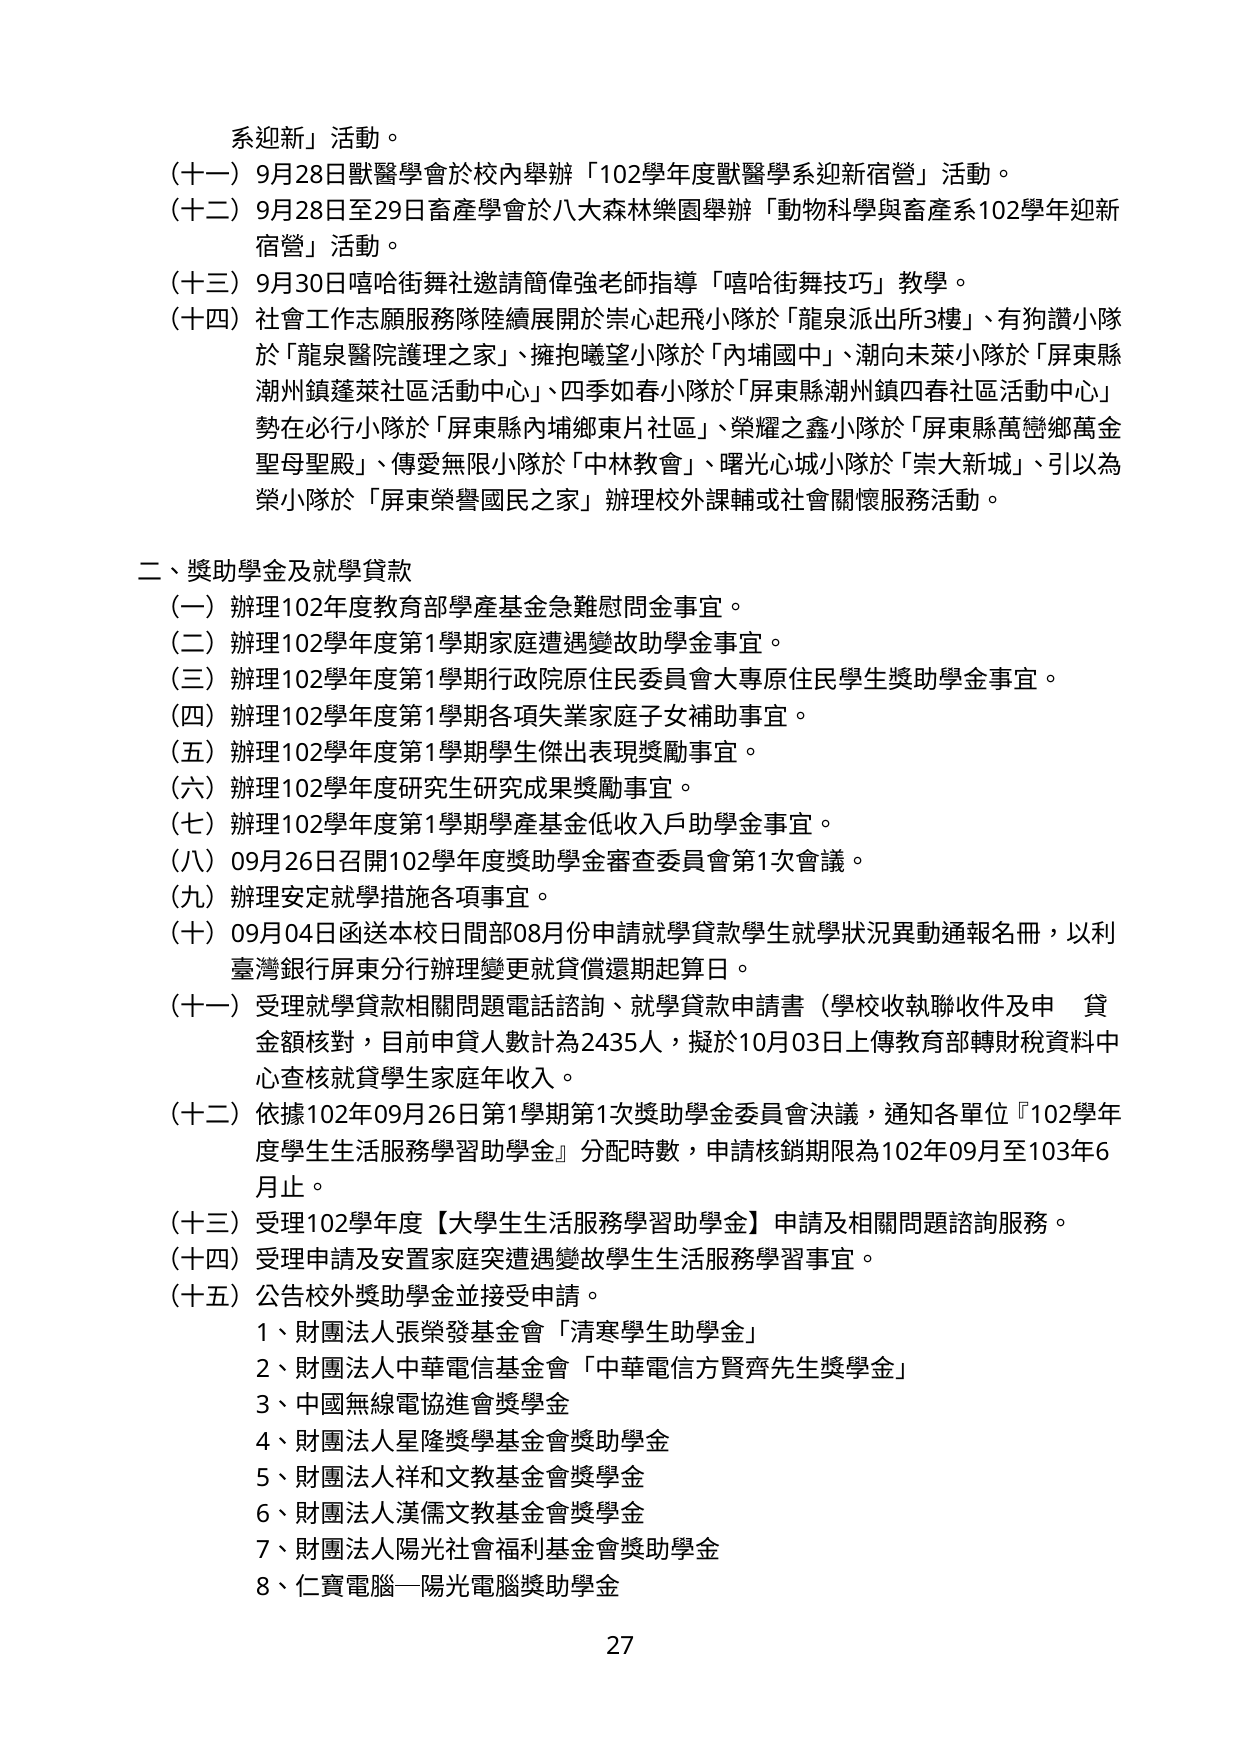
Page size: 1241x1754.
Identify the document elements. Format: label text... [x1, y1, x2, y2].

text （十三）9月30日嘻哈街舞社邀請簡偉強老師指導「嘻哈街舞技巧」教學。 [156, 263, 1122, 299]
text 3、中國無線電協進會獎學金 [256, 1385, 1122, 1421]
text （十四）社會工作志願服務隊陸續展開於崇心起飛小隊於「龍泉派出所3樓」、有狗讚小隊於「龍泉醫院護理之家」、擁抱曦望小隊於「內埔國中」、潮向未萊小隊於「屏東縣潮州鎮蓬萊社區活動中心」、四季如春小隊於「屏東縣潮州鎮四春社區活動中心」、勢在必行小隊於「屏東縣內埔鄉東片社區」、榮耀之鑫小隊於「屏東縣萬巒鄉萬金聖母聖殿」、傳愛無限小隊於「中林教會」、曙光心城小隊於「崇大新城」、引以為榮小隊於「屏東榮譽國民之家」辦理校外課輔或社會關懷服務活動。 [156, 299, 1122, 517]
text （一）辦理102年度教育部學產基金急難慰問金事宜。 [156, 587, 1122, 623]
text （十）09月04日函送本校日間部08月份申請就學貸款學生就學狀況異動通報名冊，以利臺灣銀行屏東分行辦理變更就貸償還期起算日。 [156, 913, 1122, 986]
text （四）辦理102學年度第1學期各項失業家庭子女補助事宜。 [156, 696, 1122, 732]
text 6、財團法人漢儒文教基金會獎學金 [256, 1493, 1122, 1530]
text （二）辦理102學年度第1學期家庭遭遇變故助學金事宜。 [156, 623, 1122, 660]
text 1、財團法人張榮發基金會「清寒學生助學金」 [256, 1312, 1122, 1348]
text 5、財團法人祥和文教基金會獎學金 [256, 1457, 1122, 1493]
text （十五）公告校外獎助學金並接受申請。 [156, 1276, 1122, 1312]
text （十四）受理申請及安置家庭突遭遇變故學生生活服務學習事宜。 [156, 1240, 1122, 1276]
text 系迎新」活動。 [156, 118, 1122, 154]
text （五）辦理102學年度第1學期學生傑出表現獎勵事宜。 [156, 732, 1122, 768]
text （七）辦理102學年度第1學期學產基金低收入戶助學金事宜。 [156, 805, 1122, 841]
text （六）辦理102學年度研究生研究成果獎勵事宜。 [156, 768, 1122, 805]
text （十三）受理102學年度【大學生生活服務學習助學金】申請及相關問題諮詢服務。 [156, 1203, 1122, 1240]
text 4、財團法人星隆獎學基金會獎助學金 [256, 1421, 1122, 1457]
text 二、獎助學金及就學貸款 [137, 551, 1122, 587]
text （十一）9月28日獸醫學會於校內舉辦「102學年度獸醫學系迎新宿營」活動。 [156, 154, 1122, 191]
text （八）09月26日召開102學年度獎助學金審查委員會第1次會議。 [156, 841, 1122, 877]
text 2、財團法人中華電信基金會「中華電信方賢齊先生獎學金」 [256, 1348, 1122, 1385]
text （十一）受理就學貸款相關問題電話諮詢、就學貸款申請書（學校收執聯收件及申 貸金額核對，目前申貸人數計為2435人，擬於10月03日上傳教育部轉財稅資料中心查核就貸學生家庭年收入。 [156, 986, 1122, 1095]
text （九）辦理安定就學措施各項事宜。 [156, 877, 1122, 913]
text （十二）依據102年09月26日第1學期第1次獎助學金委員會決議，通知各單位『102學年度學生生活服務學習助學金』分配時數，申請核銷期限為102年09月至103年6月止。 [156, 1095, 1122, 1203]
text （三）辦理102學年度第1學期行政院原住民委員會大專原住民學生獎助學金事宜。 [156, 660, 1122, 696]
text 7、財團法人陽光社會福利基金會獎助學金 [256, 1530, 1122, 1566]
text （十二）9月28日至29日畜產學會於八大森林樂園舉辦「動物科學與畜產系102學年迎新宿營」活動。 [156, 191, 1122, 263]
text 8、仁寶電腦─陽光電腦獎助學金 [256, 1566, 1122, 1602]
